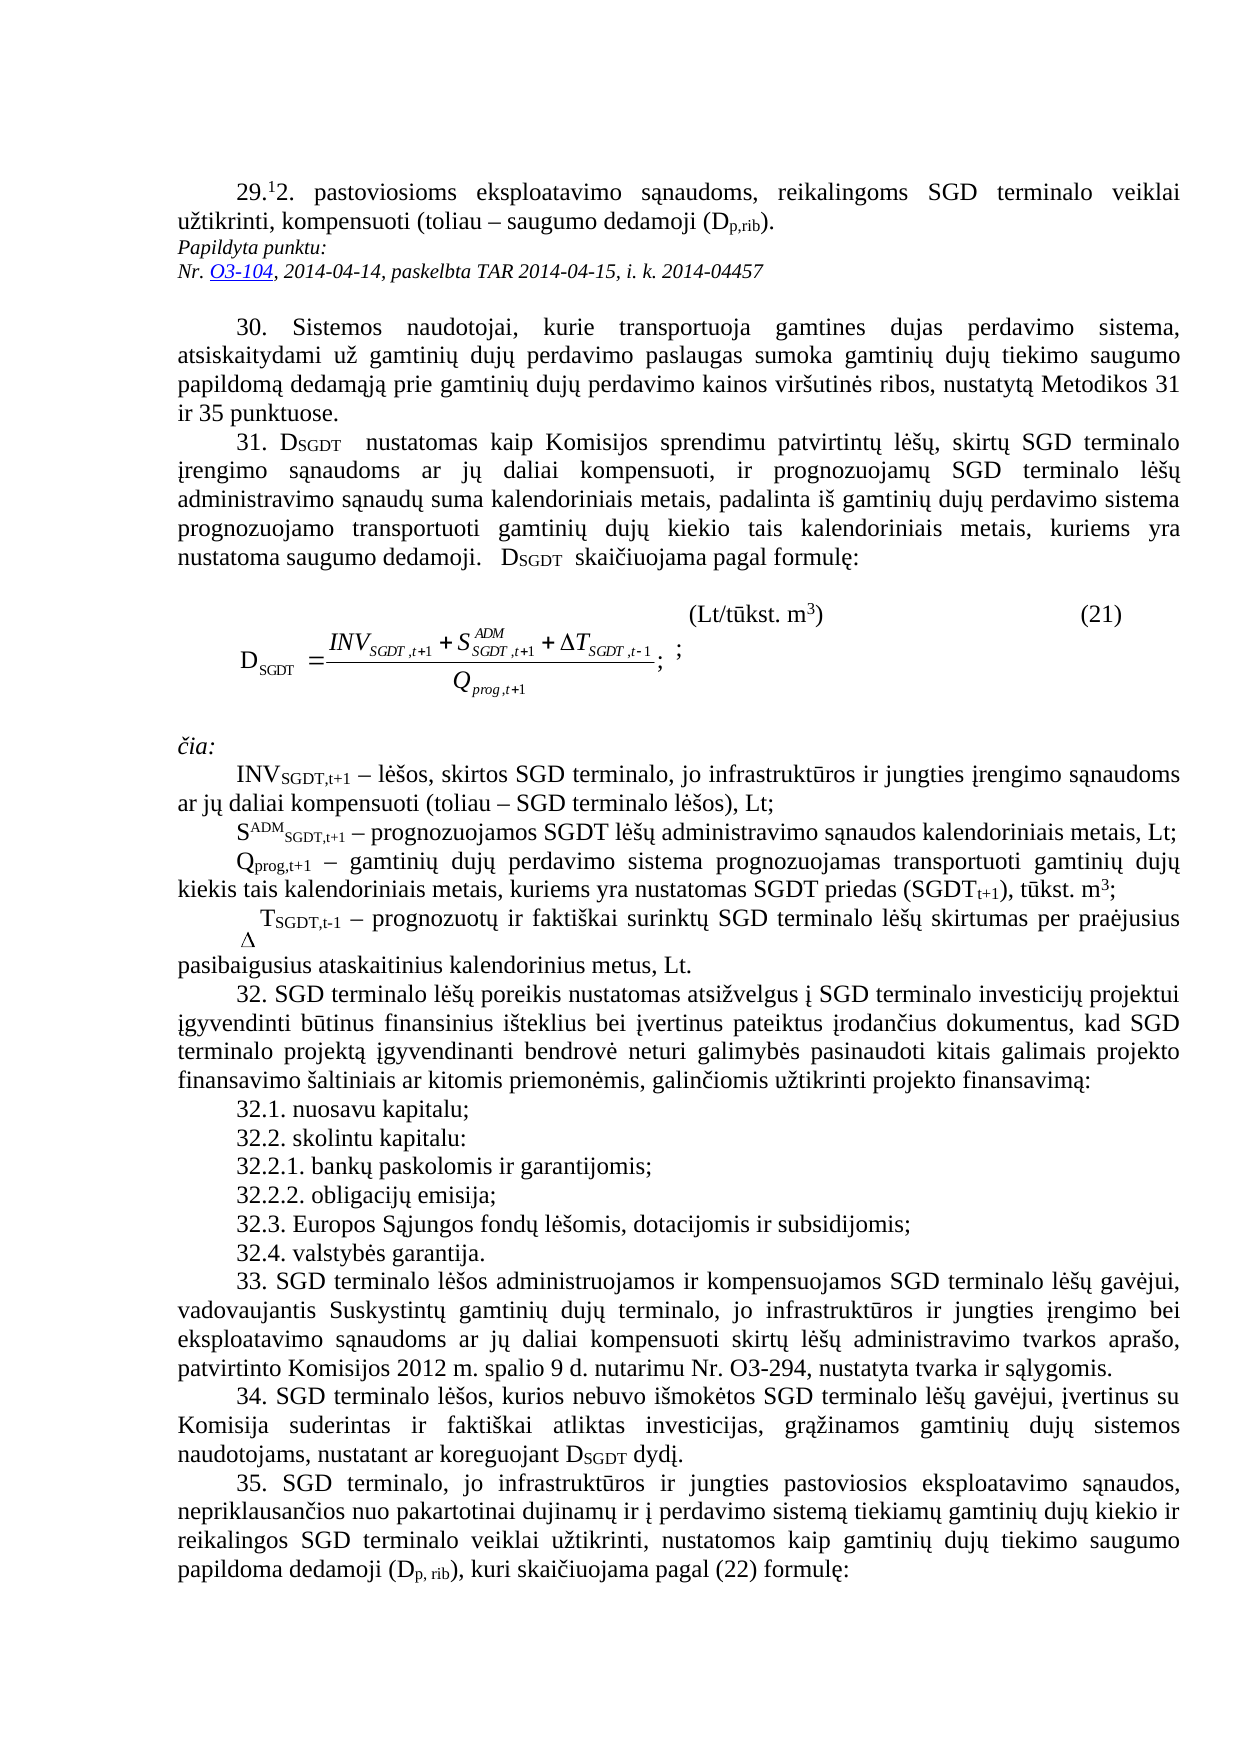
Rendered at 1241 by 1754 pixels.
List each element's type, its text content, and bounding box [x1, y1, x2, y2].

text 32.2.2. obligacijų emisija; [177, 1180, 1181, 1209]
text 31. DSGDT nustatomas kaip Komisijos sprendimu patvirtintų lėšų, skirtų SGD terminalo įrengimo sąnaudoms ar jų daliai kompensuoti, ir prognozuojamų SGD terminalo lėšų administravimo sąnaudų suma kalendoriniais metais, padalinta iš gamtinių dujų perdavimo sistema prognozuojamo transportuoti gamtinių dujų kiekio tais kalendoriniais metais, kuriems yra nustatoma saugumo dedamoji. DSGDT skaičiuojama pagal formulę: [177, 427, 1181, 570]
text Qprog,t+1 – gamtinių dujų perdavimo sistema prognozuojamas transportuoti gamtinių dujų kiekis tais kalendoriniais metais, kuriems yra nustatomas SGDT priedas (SGDTt+1), tūkst. m3; [177, 846, 1181, 903]
text DELTATSGDT,t-1 – prognozuotų ir faktiškai surinktų SGD terminalo lėšų skirtumas per praėjusius pasibaigusius ataskaitinius kalendorinius metus, Lt. [177, 903, 1181, 979]
text 34. SGD terminalo lėšos, kurios nebuvo išmokėtos SGD terminalo lėšų gavėjui, įvertinus su Komisija suderintas ir faktiškai atliktas investicijas, grąžinamos gamtinių dujų sistemos naudotojams, nustatant ar koreguojant DSGDT dydį. [177, 1381, 1181, 1468]
text (formulė); (Lt/tūkst. m3) (21) [177, 599, 1181, 702]
text 35. SGD terminalo, jo infrastruktūros ir jungties pastoviosios eksploatavimo sąnaudos, nepriklausančios nuo pakartotinai dujinamų ir į perdavimo sistemą tiekiamų gamtinių dujų kiekio ir reikalingos SGD terminalo veiklai užtikrinti, nustatomos kaip gamtinių dujų tiekimo saugumo papildoma dedamoji (Dp, rib), kuri skaičiuojama pagal (22) formulę: [177, 1468, 1181, 1583]
text 32.4. valstybės garantija. [177, 1238, 1181, 1266]
text SADMSGDT,t+1 – prognozuojamos SGDT lėšų administravimo sąnaudos kalendoriniais metais, Lt; [177, 817, 1181, 846]
text čia: [177, 731, 1181, 759]
text 30. Sistemos naudotojai, kurie transportuoja gamtines dujas perdavimo sistema, atsiskaitydami už gamtinių dujų perdavimo paslaugas sumoka gamtinių dujų tiekimo saugumo papildomą dedamąją prie gamtinių dujų perdavimo kainos viršutinės ribos, nustatytą Metodikos 31 ir 35 punktuose. [177, 312, 1181, 427]
text 33. SGD terminalo lėšos administruojamos ir kompensuojamos SGD terminalo lėšų gavėjui, vadovaujantis Suskystintų gamtinių dujų terminalo, jo infrastruktūros ir jungties įrengimo bei eksploatavimo sąnaudoms ar jų daliai kompensuoti skirtų lėšų administravimo tvarkos aprašo, patvirtinto Komisijos 2012 m. spalio 9 d. nutarimu Nr. O3-294, nustatyta tvarka ir sąlygomis. [177, 1266, 1181, 1381]
text 29.12. pastoviosioms eksploatavimo sąnaudoms, reikalingoms SGD terminalo veiklai užtikrinti, kompensuoti (toliau – saugumo dedamoji (Dp,rib). [177, 177, 1181, 235]
text INVSGDT,t+1 – lėšos, skirtos SGD terminalo, jo infrastruktūros ir jungties įrengimo sąnaudoms ar jų daliai kompensuoti (toliau – SGD terminalo lėšos), Lt; [177, 759, 1181, 817]
text 32.2. skolintu kapitalu: [177, 1123, 1181, 1151]
text 32.1. nuosavu kapitalu; [177, 1094, 1181, 1123]
text 32. SGD terminalo lėšų poreikis nustatomas atsižvelgus į SGD terminalo investicijų projektui įgyvendinti būtinus finansinius išteklius bei įvertinus pateiktus įrodančius dokumentus, kad SGD terminalo projektą įgyvendinanti bendrovė neturi galimybės pasinaudoti kitais galimais projekto finansavimo šaltiniais ar kitomis priemonėmis, galinčiomis užtikrinti projekto finansavimą: [177, 979, 1181, 1094]
text Papildyta punktu: [177, 235, 1181, 259]
text Nr. O3-104, 2014-04-14, paskelbta TAR 2014-04-15, i. k. 2014-04457 [177, 259, 1181, 283]
text 32.3. Europos Sąjungos fondų lėšomis, dotacijomis ir subsidijomis; [177, 1209, 1181, 1238]
text 32.2.1. bankų paskolomis ir garantijomis; [177, 1151, 1181, 1180]
